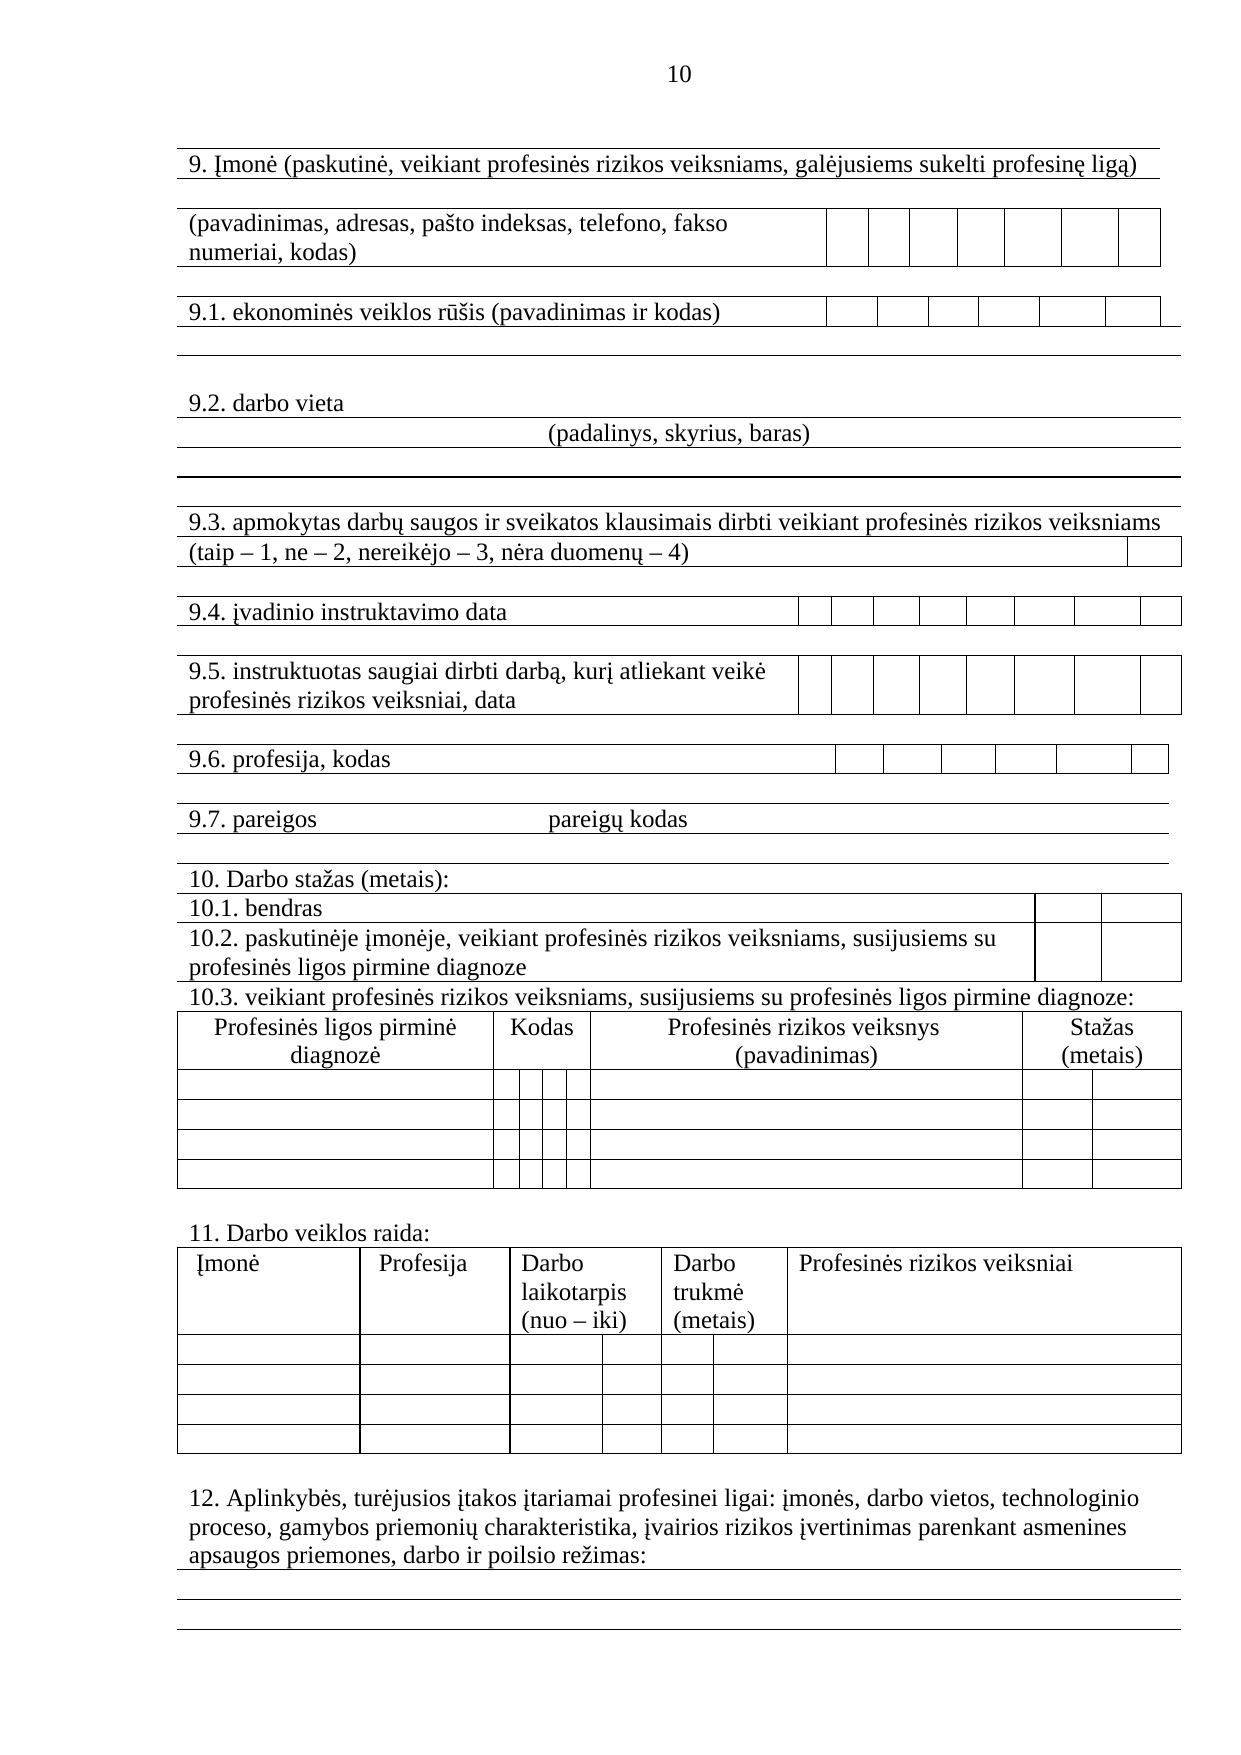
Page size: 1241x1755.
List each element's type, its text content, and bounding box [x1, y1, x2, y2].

table_cell [1160, 266, 1164, 296]
table_cell [591, 1100, 1022, 1129]
table_cell [1119, 209, 1160, 266]
table_cell 9.6. profesija, kodas [177, 745, 835, 773]
table_cell [1132, 745, 1168, 773]
table_cell [543, 1100, 566, 1129]
table_cell [178, 1335, 359, 1364]
table_cell [874, 597, 919, 625]
table_cell [177, 356, 1181, 388]
table_cell [1093, 1160, 1181, 1188]
table_cell [662, 1335, 713, 1364]
table_cell [591, 1070, 1022, 1099]
table_cell 9.2. darbo vieta [177, 388, 1181, 417]
table_cell [177, 1570, 1181, 1599]
table_cell [1160, 178, 1164, 207]
table_cell [1062, 209, 1118, 266]
table_cell [543, 1160, 566, 1188]
table_cell [920, 597, 966, 625]
table_cell 9.4. įvadinio instruktavimo data [177, 597, 798, 625]
table_cell [177, 567, 1181, 596]
table_cell 10.2. paskutinėje įmonėje, veikiant profesinės rizikos veiksniams, susijusiems su profesinės ligos pirmine diagnoze [177, 923, 1034, 981]
table_cell [543, 1130, 566, 1158]
table_cell [799, 656, 831, 714]
table_cell [1160, 118, 1164, 148]
table_cell [1005, 209, 1061, 266]
table_cell 9.3. apmokytas darbų saugos ir sveikatos klausimais dirbti veikiant profesinės rizikos veiksniams [177, 507, 1181, 536]
table_cell 9. Įmonė (paskutinė, veikiant profesinės rizikos veiksniams, galėjusiems sukelti profesinę ligą) [177, 149, 1160, 178]
table_cell [1165, 118, 1169, 148]
table_cell Profesinės rizikos veiksniai [788, 1248, 1181, 1334]
table_cell [929, 297, 978, 326]
table_cell [1169, 744, 1181, 773]
table_cell [494, 1100, 519, 1129]
table_cell [1165, 178, 1169, 207]
table_cell [788, 1425, 1181, 1453]
table_cell [832, 597, 873, 625]
table_cell [520, 1130, 542, 1158]
table_cell [178, 1130, 493, 1158]
table_cell [567, 1130, 590, 1158]
table_cell [591, 1160, 1022, 1188]
table_cell [1141, 656, 1181, 714]
table_cell [1093, 1100, 1181, 1129]
table_cell [662, 1365, 713, 1394]
table_cell [884, 745, 941, 773]
table_cell [1093, 1070, 1181, 1099]
table_cell [603, 1395, 661, 1423]
table_cell [1015, 656, 1074, 714]
table_cell [869, 209, 909, 266]
table_cell [1169, 773, 1181, 803]
table_cell Įmonė [178, 1248, 359, 1334]
table_cell Kodas [494, 1012, 590, 1069]
table_cell [1023, 1130, 1092, 1158]
table_cell [1165, 266, 1169, 296]
table_cell [788, 1335, 1181, 1364]
table_cell 10. Darbo stažas (metais): [177, 864, 1169, 892]
table_cell [543, 1070, 566, 1099]
table_cell [494, 1160, 519, 1188]
table_cell [603, 1335, 661, 1364]
table_cell [567, 1100, 590, 1129]
table_cell [1075, 597, 1140, 625]
table_cell [177, 179, 1160, 207]
table_cell Profesija [361, 1248, 509, 1334]
table_cell [177, 715, 1181, 743]
table_cell [494, 1070, 519, 1099]
table_cell [1057, 745, 1131, 773]
table_cell [178, 1100, 493, 1129]
table_cell [799, 597, 831, 625]
table_cell [996, 745, 1056, 773]
table_cell [177, 774, 1169, 803]
table_cell [836, 745, 883, 773]
table_cell [827, 297, 877, 326]
table_cell [567, 1160, 590, 1188]
table_cell [603, 1365, 661, 1394]
table_cell [662, 1425, 713, 1453]
table_cell Darbo laikotarpis (nuo – iki) [511, 1248, 661, 1334]
table_cell [511, 1365, 602, 1394]
table_cell [1128, 537, 1181, 566]
table_cell [177, 448, 1181, 476]
table_cell [178, 1160, 493, 1188]
table_cell [874, 656, 919, 714]
table_cell (taip – 1, ne – 2, nereikėjo – 3, nėra duomenų – 4) [177, 537, 1127, 566]
table_cell 10.1. bendras [177, 894, 1034, 922]
table_cell [1169, 833, 1181, 863]
table_cell [714, 1365, 787, 1394]
table_cell [511, 1335, 602, 1364]
table_cell [1093, 1130, 1181, 1158]
table_cell (padalinys, skyrius, baras) [177, 418, 1181, 447]
table_cell [520, 1070, 542, 1099]
table_cell [1023, 1160, 1092, 1188]
table_cell Profesinės ligos pirminė diagnozė [178, 1012, 493, 1069]
table_cell [832, 656, 873, 714]
table_cell [920, 656, 966, 714]
table_cell [178, 1395, 359, 1423]
table_cell [1169, 863, 1181, 892]
table_cell [979, 297, 1039, 326]
table_cell [1160, 148, 1164, 178]
table_cell [1075, 656, 1140, 714]
table_cell 12. Aplinkybės, turėjusios įtakos įtariamai profesinei ligai: įmonės, darbo vietos, technologinio proceso, gamybos priemonių charakteristika, įvairios rizikos įvertinimas parenkant asmenines apsaugos priemones, darbo ir poilsio režimas: [177, 1454, 1181, 1569]
table_cell [1036, 894, 1101, 922]
table_cell [591, 1130, 1022, 1158]
table_cell [1106, 297, 1160, 326]
table_cell 9.5. instruktuotas saugiai dirbti darbą, kurį atliekant veikė profesinės rizikos veiksniai, data [177, 656, 798, 714]
table_cell [177, 267, 1160, 296]
table_cell [603, 1425, 661, 1453]
table_cell Darbo trukmė (metais) [662, 1248, 787, 1334]
table_cell [178, 1425, 359, 1453]
table_cell [714, 1335, 787, 1364]
table_cell [177, 327, 1181, 355]
table_cell [177, 834, 1169, 863]
table_cell (pavadinimas, adresas, pašto indeksas, telefono, fakso numeriai, kodas) [177, 209, 826, 266]
table_cell [520, 1160, 542, 1188]
table_cell 10.3. veikiant profesinės rizikos veiksniams, susijusiems su profesinės ligos pirmine diagnoze: [177, 982, 1181, 1011]
table_cell [177, 118, 1160, 148]
table_cell [1169, 118, 1181, 148]
table_cell [1023, 1070, 1092, 1099]
table_cell [1165, 208, 1169, 266]
table_cell Stažas (metais) [1023, 1012, 1181, 1069]
table_cell [662, 1395, 713, 1423]
table_cell [1169, 148, 1181, 178]
table_cell 11. Darbo veiklos raida: [177, 1189, 1181, 1247]
table_cell [1165, 148, 1169, 178]
table_cell 9.7. pareigos pareigų kodas [177, 804, 1169, 833]
table_cell [1015, 597, 1074, 625]
table_cell [361, 1425, 509, 1453]
table_cell [1169, 266, 1181, 296]
table_cell [520, 1100, 542, 1129]
table_cell [361, 1395, 509, 1423]
table_cell [494, 1130, 519, 1158]
table_cell [878, 297, 928, 326]
table_cell [177, 478, 1181, 506]
table_cell [1169, 296, 1181, 326]
table_cell [178, 1070, 493, 1099]
table_cell 9.1. ekonominės veiklos rūšis (pavadinimas ir kodas) [177, 297, 826, 326]
table_cell [1102, 923, 1181, 981]
table_cell [177, 626, 1181, 655]
table_cell [511, 1425, 602, 1453]
table_cell [967, 656, 1014, 714]
table_cell [958, 209, 1004, 266]
table_cell [1169, 803, 1181, 833]
table_cell [967, 597, 1014, 625]
table_cell [361, 1365, 509, 1394]
table_cell [788, 1365, 1181, 1394]
table_cell [910, 209, 957, 266]
table_cell Profesinės rizikos veiksnys (pavadinimas) [591, 1012, 1022, 1069]
table_cell [1169, 178, 1181, 207]
table_cell [788, 1395, 1181, 1423]
table_cell [714, 1425, 787, 1453]
table_cell [714, 1395, 787, 1423]
table_cell [942, 745, 995, 773]
table_cell [177, 1600, 1181, 1629]
table_cell [1023, 1100, 1092, 1129]
table_cell [511, 1395, 602, 1423]
table_cell [567, 1070, 590, 1099]
table_cell [1169, 208, 1181, 266]
table_cell [1165, 296, 1169, 326]
table_cell [361, 1335, 509, 1364]
table_cell [1040, 297, 1105, 326]
table_cell [1141, 597, 1181, 625]
table_cell [178, 1365, 359, 1394]
table_cell [827, 209, 868, 266]
table_cell [1102, 894, 1181, 922]
table_cell [1036, 923, 1101, 981]
